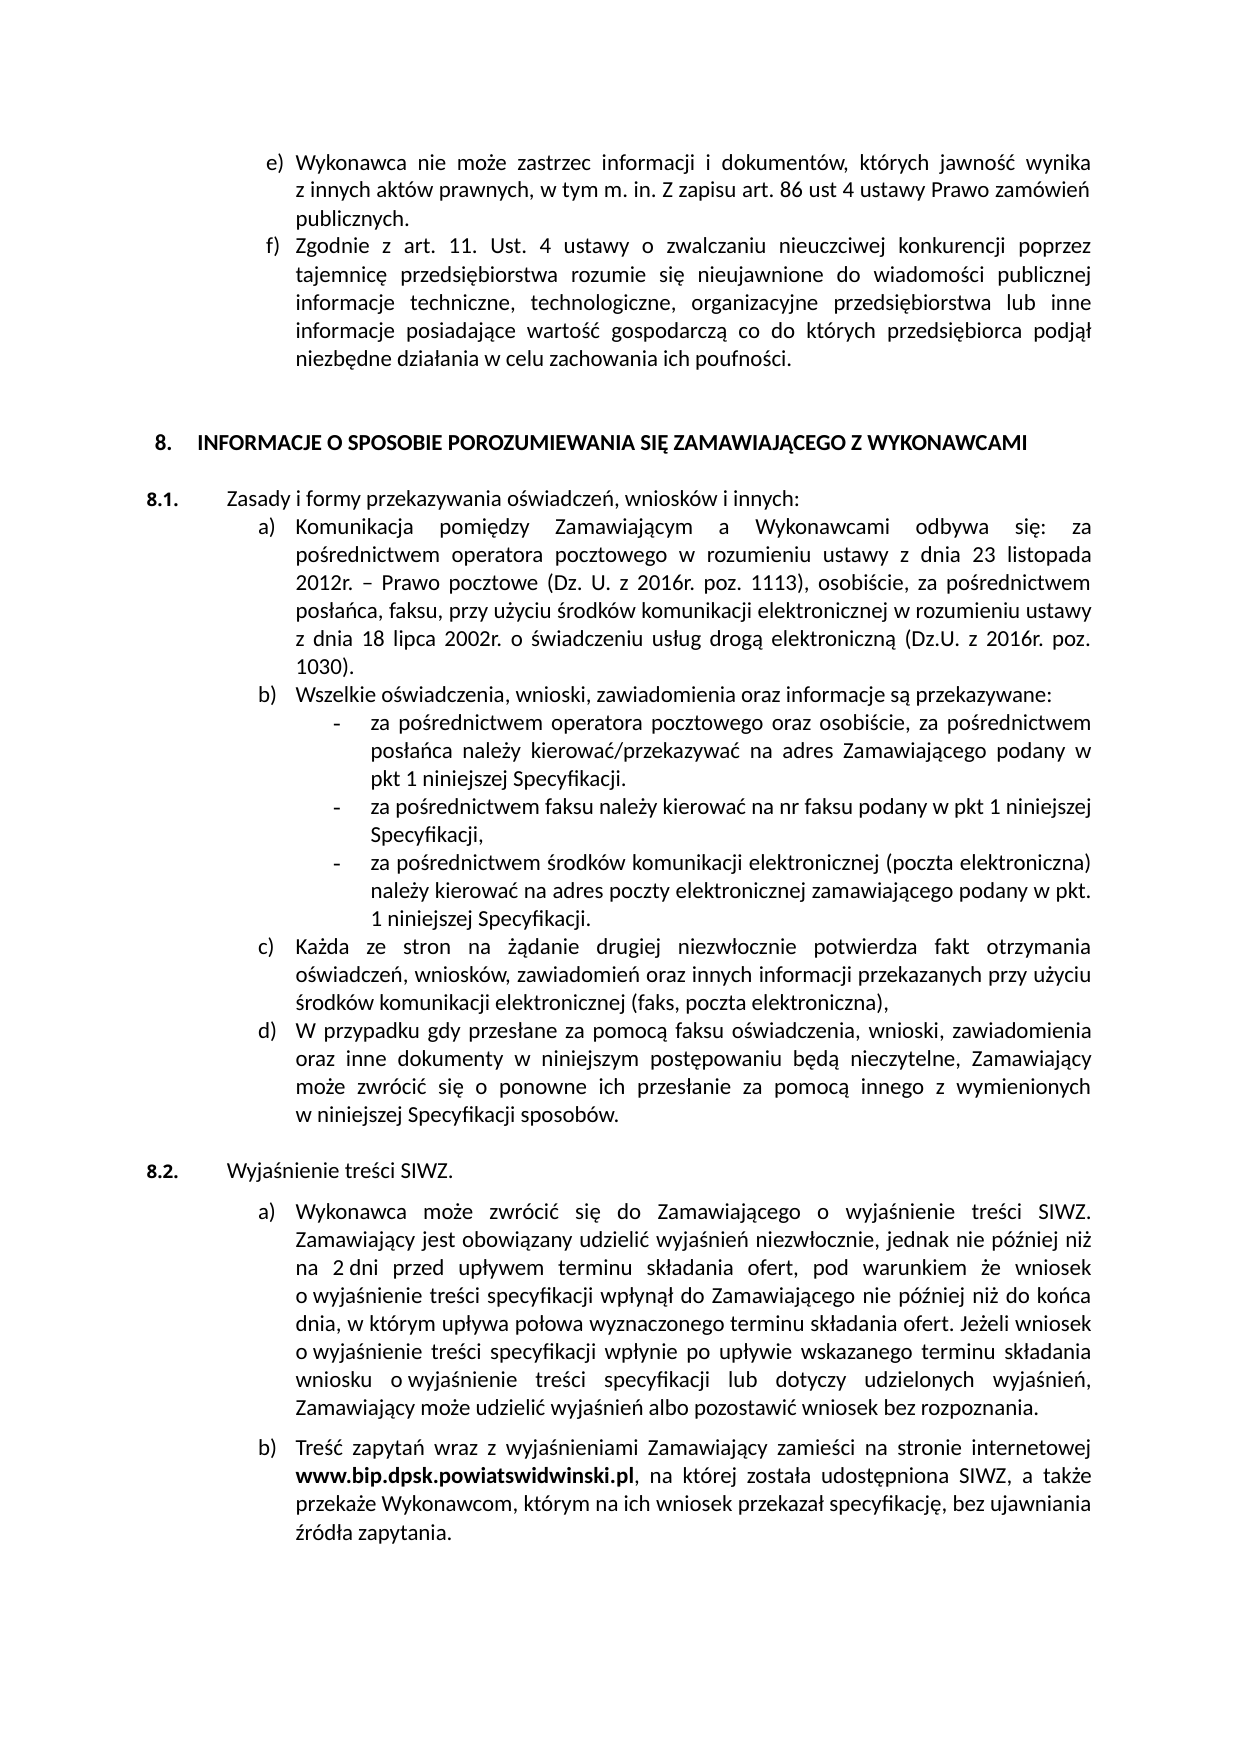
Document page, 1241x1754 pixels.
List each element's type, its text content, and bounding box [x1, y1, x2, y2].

list Treść zapytań wraz z wyjaśnieniami Zamawiający zamieści na stronie internetowej www.bip.dpsk.powiatswidwinski.pl, na której została udostępniona SIWZ, a także przekaże Wykonawcom, którym na ich wniosek przekazał specyfikację, bez ujawniania źródła zapytania. [258, 1433, 1093, 1546]
list za pośrednictwem faksu należy kierować na nr faksu podany w pkt 1 niniejszej Specyfikacji, [333, 792, 1093, 848]
list Każda ze stron na żądanie drugiej niezwłocznie potwierdza fakt otrzymania oświadczeń, wniosków, zawiadomień oraz innych informacji przekazanych przy użyciu środków komunikacji elektronicznej (faks, poczta elektroniczna), [258, 932, 1093, 1016]
list Komunikacja pomiędzy Zamawiającym a Wykonawcami odbywa się: za pośrednictwem operatora pocztowego w rozumieniu ustawy z dnia 23 listopada 2012r. – Prawo pocztowe (Dz. U. z 2016r. poz. 1113), osobiście, za pośrednictwem posłańca, faksu, przy użyciu środków komunikacji elektronicznej w rozumieniu ustawy z dnia 18 lipca 2002r. o świadczeniu usług drogą elektroniczną (Dz.U. z 2016r. poz. 1030). [258, 512, 1093, 680]
list Wykonawca nie może zastrzec informacji i dokumentów, których jawność wynika z innych aktów prawnych, w tym m. in. Z zapisu art. 86 ust 4 ustawy Prawo zamówień publicznych. [266, 148, 1093, 232]
list INFORMACJE O SPOSOBIE POROZUMIEWANIA SIĘ ZAMAWIAJĄCEGO Z WYKONAWCAMI [154, 428, 1093, 456]
list Wykonawca może zwrócić się do Zamawiającego o wyjaśnienie treści SIWZ. Zamawiający jest obowiązany udzielić wyjaśnień niezwłocznie, jednak nie później niż na 2 dni przed upływem terminu składania ofert, pod warunkiem że wniosek o wyjaśnienie treści specyfikacji wpłynął do Zamawiającego nie później niż do końca dnia, w którym upływa połowa wyznaczonego terminu składania ofert. Jeżeli wniosek o wyjaśnienie treści specyfikacji wpłynie po upływie wskazanego terminu składania wniosku o wyjaśnienie treści specyfikacji lub dotyczy udzielonych wyjaśnień, Zamawiający może udzielić wyjaśnień albo pozostawić wniosek bez rozpoznania. [258, 1197, 1093, 1421]
list Zasady i formy przekazywania oświadczeń, wniosków i innych: [146, 484, 1093, 512]
list Wszelkie oświadczenia, wnioski, zawiadomienia oraz informacje są przekazywane: [258, 680, 1093, 708]
list za pośrednictwem operatora pocztowego oraz osobiście, za pośrednictwem posłańca należy kierować/przekazywać na adres Zamawiającego podany w pkt 1 niniejszej Specyfikacji. [333, 708, 1093, 792]
list Wyjaśnienie treści SIWZ. [146, 1156, 1093, 1184]
list W przypadku gdy przesłane za pomocą faksu oświadczenia, wnioski, zawiadomienia oraz inne dokumenty w niniejszym postępowaniu będą nieczytelne, Zamawiający może zwrócić się o ponowne ich przesłanie za pomocą innego z wymienionych w niniejszej Specyfikacji sposobów. [258, 1016, 1093, 1128]
list za pośrednictwem środków komunikacji elektronicznej (poczta elektroniczna) należy kierować na adres poczty elektronicznej zamawiającego podany w pkt. 1 niniejszej Specyfikacji. [333, 848, 1093, 932]
list Zgodnie z art. 11. Ust. 4 ustawy o zwalczaniu nieuczciwej konkurencji poprzez tajemnicę przedsiębiorstwa rozumie się nieujawnione do wiadomości publicznej informacje techniczne, technologiczne, organizacyjne przedsiębiorstwa lub inne informacje posiadające wartość gospodarczą co do których przedsiębiorca podjął niezbędne działania w celu zachowania ich poufności. [266, 232, 1093, 372]
